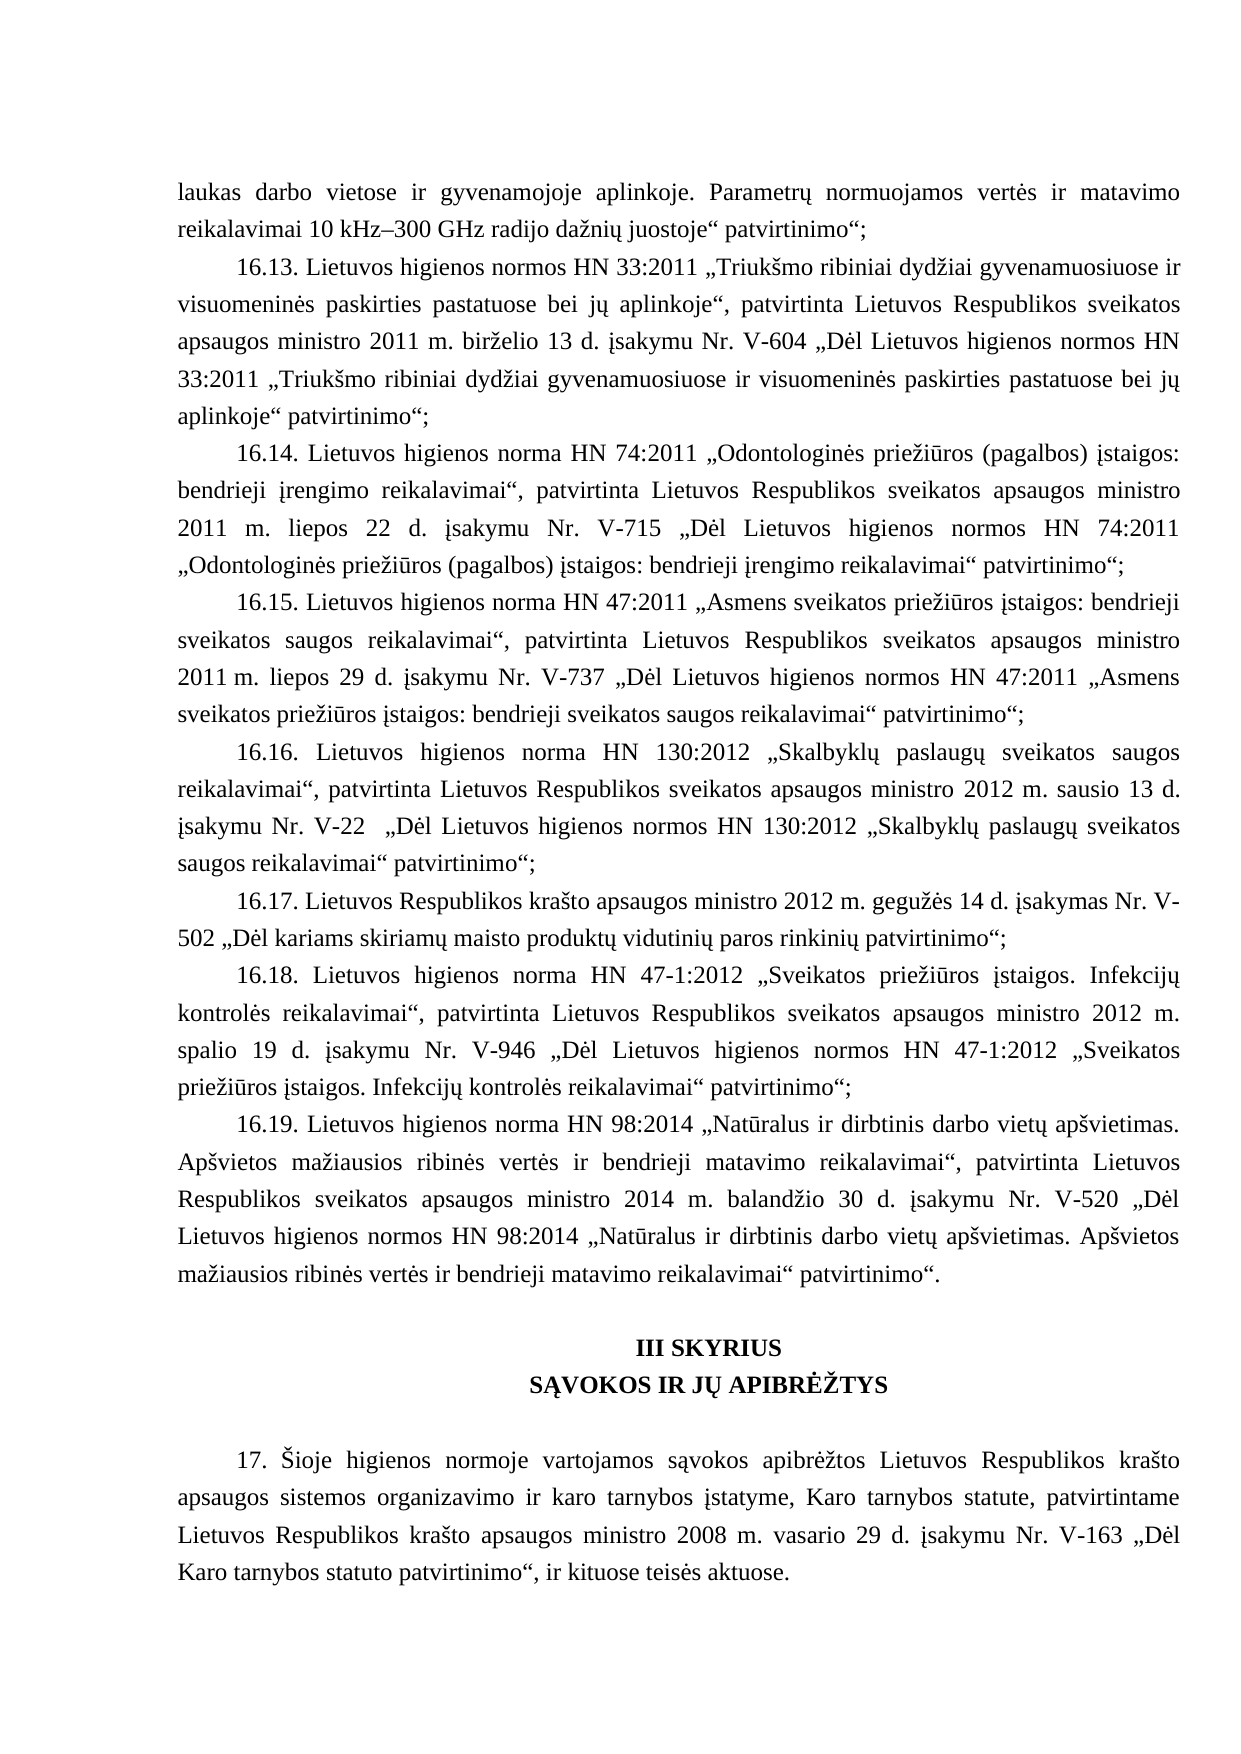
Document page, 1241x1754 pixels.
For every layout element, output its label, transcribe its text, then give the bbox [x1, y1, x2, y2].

text SĄVOKOS IR JŲ APIBRĖŽTYS [177, 1371, 1181, 1399]
text 16.18. Lietuvos higienos norma HN 47-1:2012 „Sveikatos priežiūros įstaigos. Infekcijų kontrolės reikalavimai“, patvirtinta Lietuvos Respublikos sveikatos apsaugos ministro 2012 m. spalio 19 d. įsakymu Nr. V-946 „Dėl Lietuvos higienos normos HN 47-1:2012 „Sveikatos priežiūros įstaigos. Infekcijų kontrolės reikalavimai“ patvirtinimo“; [177, 960, 1181, 1101]
text 16.16. Lietuvos higienos norma HN 130:2012 „Skalbyklų paslaugų sveikatos saugos reikalavimai“, patvirtinta Lietuvos Respublikos sveikatos apsaugos ministro 2012 m. sausio 13 d. įsakymu Nr. V-22 „Dėl Lietuvos higienos normos HN 130:2012 „Skalbyklų paslaugų sveikatos saugos reikalavimai“ patvirtinimo“; [177, 737, 1181, 877]
text III SKYRIUS [177, 1333, 1181, 1362]
text 17. Šioje higienos normoje vartojamos sąvokos apibrėžtos Lietuvos Respublikos krašto apsaugos sistemos organizavimo ir karo tarnybos įstatyme, Karo tarnybos statute, patvirtintame Lietuvos Respublikos krašto apsaugos ministro 2008 m. vasario 29 d. įsakymu Nr. V-163 „Dėl Karo tarnybos statuto patvirtinimo“, ir kituose teisės aktuose. [177, 1445, 1181, 1586]
text 16.14. Lietuvos higienos norma HN 74:2011 „Odontologinės priežiūros (pagalbos) įstaigos: bendrieji įrengimo reikalavimai“, patvirtinta Lietuvos Respublikos sveikatos apsaugos ministro 2011 m. liepos 22 d. įsakymu Nr. V-715 „Dėl Lietuvos higienos normos HN 74:2011 „Odontologinės priežiūros (pagalbos) įstaigos: bendrieji įrengimo reikalavimai“ patvirtinimo“; [177, 438, 1181, 579]
text 16.13. Lietuvos higienos normos HN 33:2011 „Triukšmo ribiniai dydžiai gyvenamuosiuose ir visuomeninės paskirties pastatuose bei jų aplinkoje“, patvirtinta Lietuvos Respublikos sveikatos apsaugos ministro 2011 m. birželio 13 d. įsakymu Nr. V-604 „Dėl Lietuvos higienos normos HN 33:2011 „Triukšmo ribiniai dydžiai gyvenamuosiuose ir visuomeninės paskirties pastatuose bei jų aplinkoje“ patvirtinimo“; [177, 252, 1181, 430]
text laukas darbo vietose ir gyvenamojoje aplinkoje. Parametrų normuojamos vertės ir matavimo reikalavimai 10 kHz–300 GHz radijo dažnių juostoje“ patvirtinimo“; [177, 177, 1181, 243]
text 16.17. Lietuvos Respublikos krašto apsaugos ministro 2012 m. gegužės 14 d. įsakymas Nr. V-502 „Dėl kariams skiriamų maisto produktų vidutinių paros rinkinių patvirtinimo“; [177, 886, 1181, 952]
text 16.15. Lietuvos higienos norma HN 47:2011 „Asmens sveikatos priežiūros įstaigos: bendrieji sveikatos saugos reikalavimai“, patvirtinta Lietuvos Respublikos sveikatos apsaugos ministro 2011 m. liepos 29 d. įsakymu Nr. V-737 „Dėl Lietuvos higienos normos HN 47:2011 „Asmens sveikatos priežiūros įstaigos: bendrieji sveikatos saugos reikalavimai“ patvirtinimo“; [177, 587, 1181, 728]
text 16.19. Lietuvos higienos norma HN 98:2014 „Natūralus ir dirbtinis darbo vietų apšvietimas. Apšvietos mažiausios ribinės vertės ir bendrieji matavimo reikalavimai“, patvirtinta Lietuvos Respublikos sveikatos apsaugos ministro 2014 m. balandžio 30 d. įsakymu Nr. V-520 „Dėl Lietuvos higienos normos HN 98:2014 „Natūralus ir dirbtinis darbo vietų apšvietimas. Apšvietos mažiausios ribinės vertės ir bendrieji matavimo reikalavimai“ patvirtinimo“. [177, 1109, 1181, 1287]
